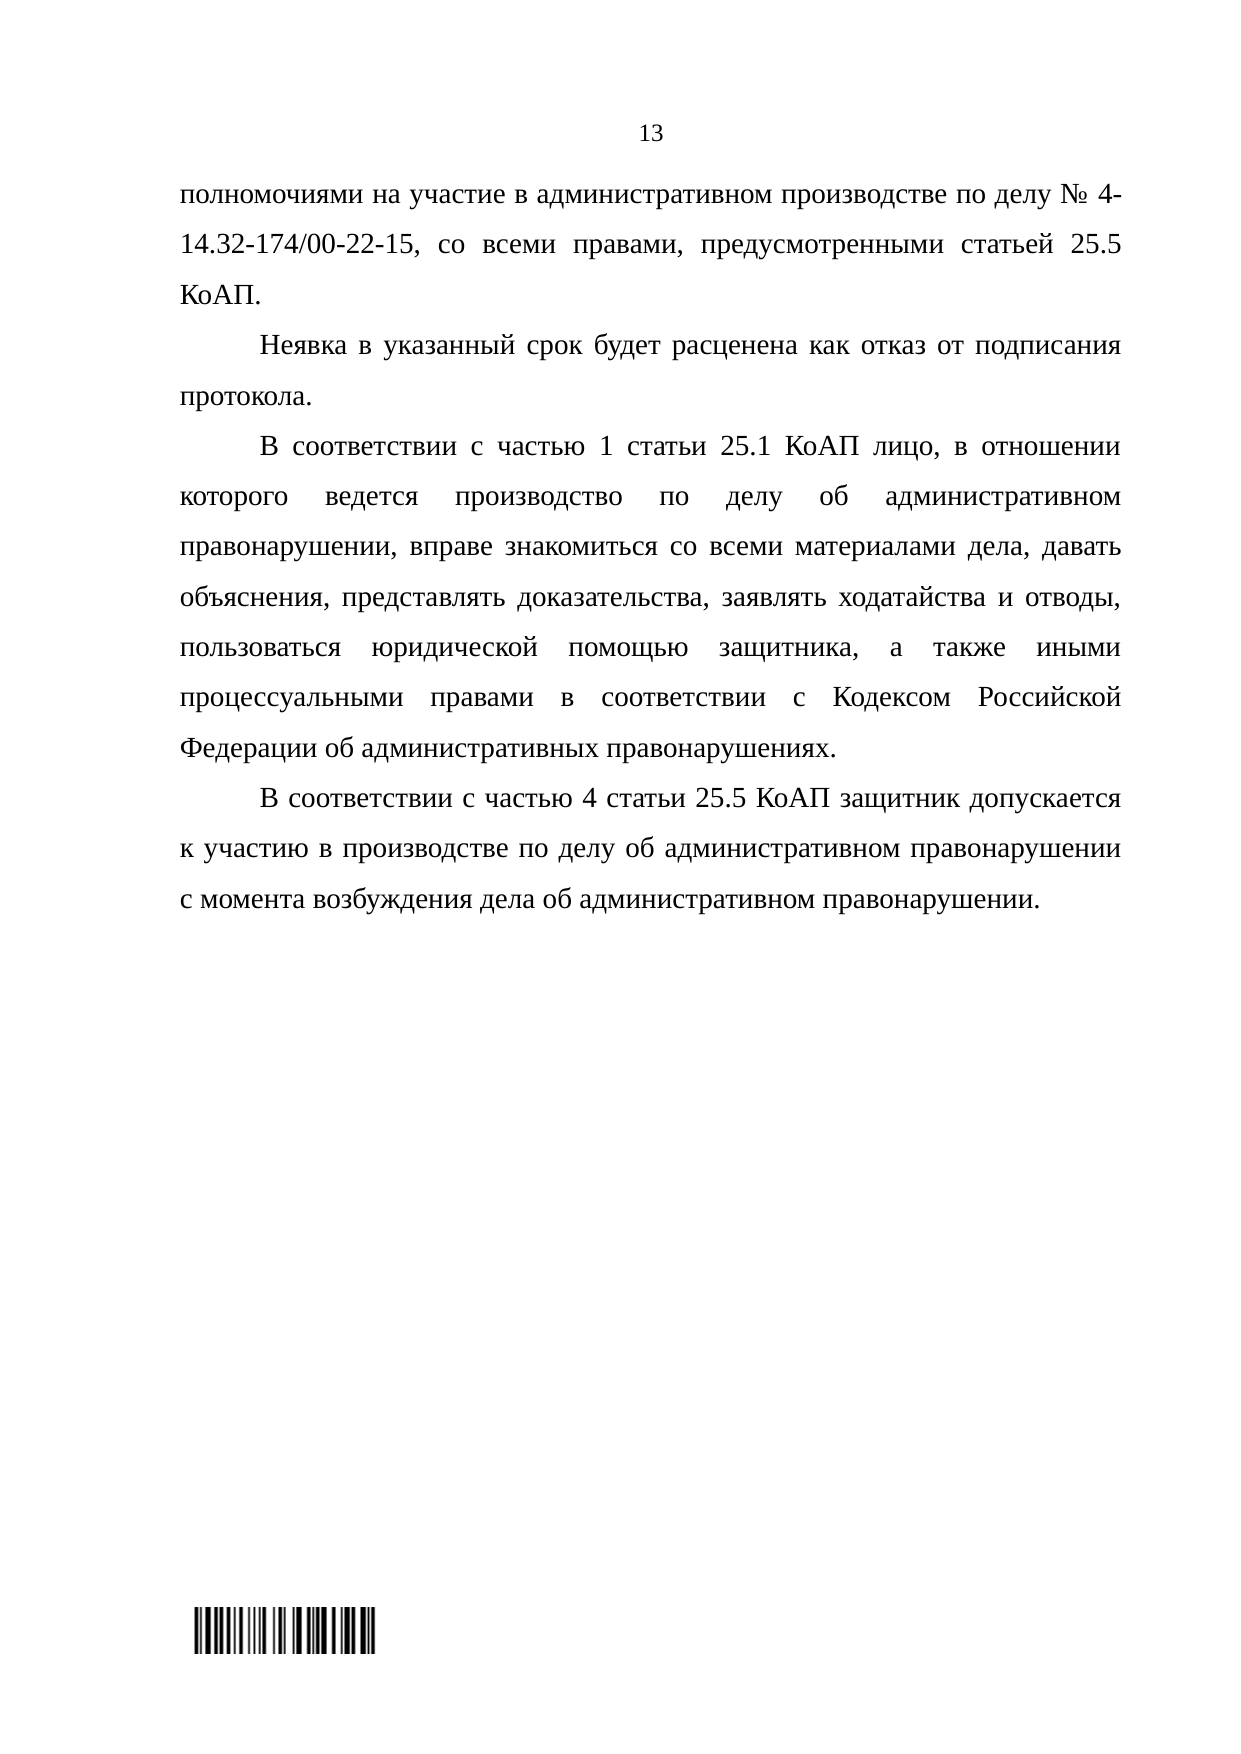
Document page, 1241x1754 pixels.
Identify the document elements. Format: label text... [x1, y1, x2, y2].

picture [179, 1607, 393, 1654]
text Неявка в указанный срок будет расценена как отказ от подписания протокола. [179, 327, 1122, 411]
text полномочиями на участие в административном производстве по делу № 4-14.32-174/00-22-15, со всеми правами, предусмотренными статьей 25.5 КоАП. [179, 176, 1122, 311]
text В соответствии с частью 4 статьи 25.5 КоАП защитник допускается к участию в производстве по делу об административном правонарушении с момента возбуждения дела об административном правонарушении. [179, 780, 1122, 914]
text В соответствии с частью 1 статьи 25.1 КоАП лицо, в отношении которого ведется производство по делу об административном правонарушении, вправе знакомиться со всеми материалами дела, давать объяснения, представлять доказательства, заявлять ходатайства и отводы, пользоваться юридической помощью защитника, а также иными процессуальными правами в соответствии с Кодексом Российской Федерации об административных правонарушениях. [179, 428, 1122, 763]
